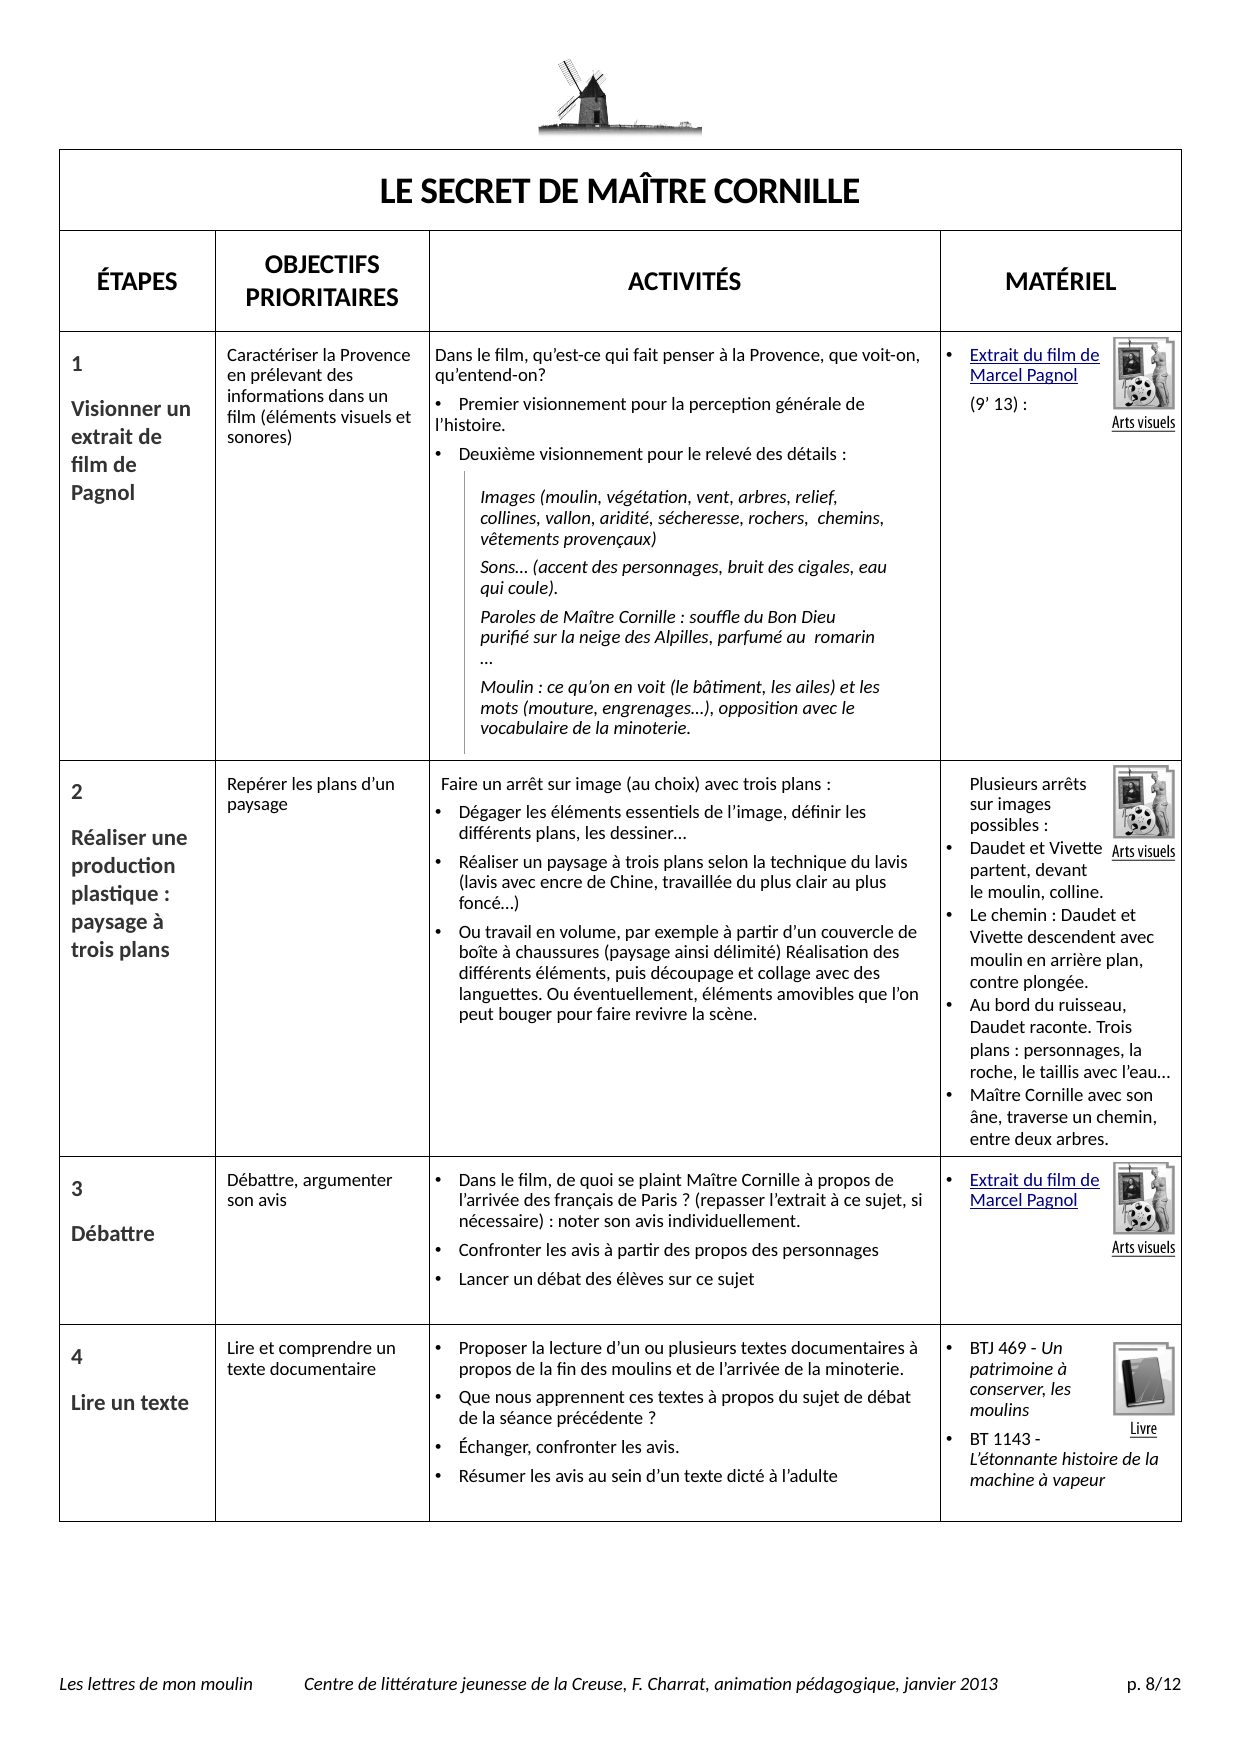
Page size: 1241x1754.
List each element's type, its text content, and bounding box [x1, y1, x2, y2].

picture [1102, 1162, 1176, 1258]
picture [538, 59, 702, 138]
table_cell Matériel [941, 231, 1181, 331]
table_cell Dans le film, de quoi se plaint Maître Cornille à propos de l’arrivée des français de Paris ? (repasser l’extrait à ce sujet, si nécessaire) : noter son avis individuellement. Confronter les avis à partir des propos des personnages Lancer un débat des élèves sur ce sujet [430, 1157, 940, 1324]
table_cell Dans le film, qu’est-ce qui fait penser à la Provence, que voit-on, qu’entend-on? Premier visionnement pour la perception générale de l’histoire. Deuxième visionnement pour le relevé des détails : Images (moulin, végétation, vent, arbres, relief, collines, vallon, aridité, sécheresse, rochers, chemins, vêtements provençaux) Sons… (accent des personnages, bruit des cigales, eau qui coule). Paroles de Maître Cornille : souffle du Bon Dieu purifié sur la neige des Alpilles, parfumé au romarin … Moulin : ce qu’on en voit (le bâtiment, les ailes) et les mots (mouture, engrenages…), opposition avec le vocabulaire de la minoterie. [430, 332, 940, 760]
table_cell Lire et comprendre un texte documentaire [216, 1325, 429, 1521]
table_cell 1 Visionner un extrait de film de Pagnol [60, 332, 215, 760]
table_cell Extrait du film de Marcel Pagnol (9’ 13) : [941, 332, 1181, 760]
picture [1102, 1342, 1176, 1439]
table_cell Extrait du film de Marcel Pagnol [941, 1157, 1181, 1324]
table_cell Faire un arrêt sur image (au choix) avec trois plans : Dégager les éléments essentiels de l’image, définir les différents plans, les dessiner… Réaliser un paysage à trois plans selon la technique du lavis (lavis avec encre de Chine, travaillée du plus clair au plus foncé…) Ou travail en volume, par exemple à partir d’un couvercle de boîte à chaussures (paysage ainsi délimité) Réalisation des différents éléments, puis découpage et collage avec des languettes. Ou éventuellement, éléments amovibles que l’on peut bouger pour faire revivre la scène. [430, 761, 940, 1156]
picture [1102, 765, 1176, 862]
table_cell Caractériser la Provence en prélevant des informations dans un film (éléments visuels et sonores) [216, 332, 429, 760]
table_cell Repérer les plans d’un paysage [216, 761, 429, 1156]
table_cell Débattre, argumenter son avis [216, 1157, 429, 1324]
table_cell Activités [430, 231, 940, 331]
table_header LE SECRET DE MAîTRE CORNILLE [60, 150, 1181, 230]
table_cell 4 Lire un texte [60, 1325, 215, 1521]
table_cell 3 Débattre [60, 1157, 215, 1324]
table_cell Étapes [60, 231, 215, 331]
table_cell 2 Réaliser une production plastique : paysage à trois plans [60, 761, 215, 1156]
table_cell Plusieurs arrêts sur images possibles : Daudet et Vivette partent, devant le moulin, colline. Le chemin : Daudet et Vivette descendent avec moulin en arrière plan, contre plongée. Au bord du ruisseau, Daudet raconte. Trois plans : personnages, la roche, le taillis avec l’eau… Maître Cornille avec son âne, traverse un chemin, entre deux arbres. [941, 761, 1181, 1156]
table_cell Proposer la lecture d’un ou plusieurs textes documentaires à propos de la fin des moulins et de l’arrivée de la minoterie. Que nous apprennent ces textes à propos du sujet de débat de la séance précédente ? Échanger, confronter les avis. Résumer les avis au sein d’un texte dicté à l’adulte [430, 1325, 940, 1521]
table_cell BTJ 469 - Un patrimoine à conserver, les moulins BT 1143 - L’étonnante histoire de la machine à vapeur [941, 1325, 1181, 1521]
table_cell Objectifs prioritaires [216, 231, 429, 331]
picture [1102, 337, 1176, 433]
